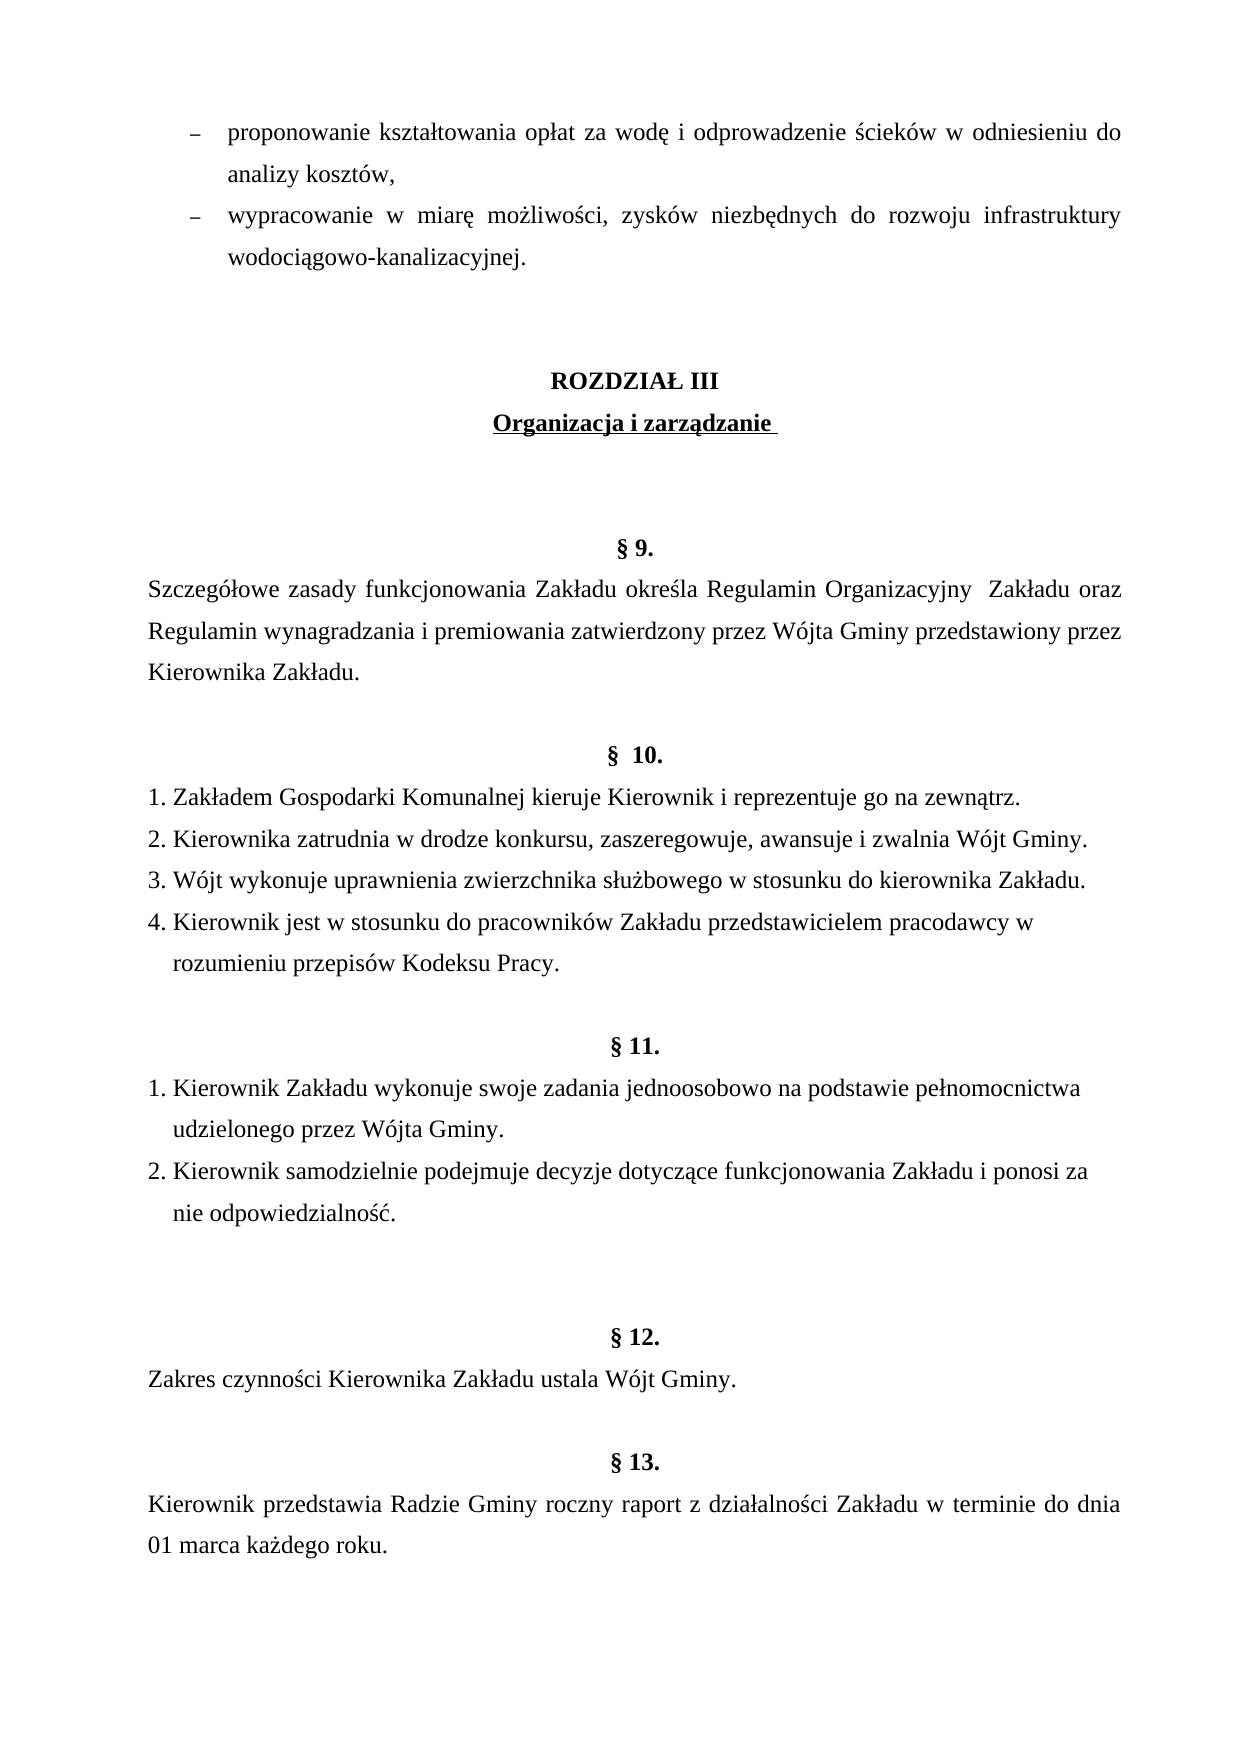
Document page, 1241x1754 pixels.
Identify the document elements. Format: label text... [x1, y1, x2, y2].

text ROZDZIAŁ III [148, 367, 1122, 395]
text 3. Wójt wykonuje uprawnienia zwierzchnika służbowego w stosunku do kierownika Zakładu. [148, 866, 1122, 894]
text Organizacja i zarządzanie [148, 409, 1122, 437]
list wypracowanie w miarę możliwości, zysków niezbędnych do rozwoju infrastruktury wodociągowo-kanalizacyjnej. [190, 201, 1122, 271]
text Kierownik przedstawia Radzie Gminy roczny raport z działalności Zakładu w terminie do dnia 01 marca każdego roku. [148, 1490, 1122, 1559]
text 2. Kierownik samodzielnie podejmuje decyzje dotyczące funkcjonowania Zakładu i ponosi za [148, 1157, 1122, 1185]
text § 10. [148, 742, 1122, 769]
text § 12. [148, 1323, 1122, 1351]
text § 13. [148, 1448, 1122, 1476]
text § 11. [148, 1032, 1122, 1060]
text Zakres czynności Kierownika Zakładu ustala Wójt Gminy. [148, 1365, 1122, 1393]
text § 9. [148, 534, 1122, 561]
text 1. Kierownik Zakładu wykonuje swoje zadania jednoosobowo na podstawie pełnomocnictwa [148, 1074, 1122, 1102]
text 4. Kierownik jest w stosunku do pracowników Zakładu przedstawicielem pracodawcy w [148, 908, 1122, 936]
list proponowanie kształtowania opłat za wodę i odprowadzenie ścieków w odniesieniu do analizy kosztów, [190, 118, 1122, 187]
text 1. Zakładem Gospodarki Komunalnej kieruje Kierownik i reprezentuje go na zewnątrz. [148, 783, 1122, 811]
text udzielonego przez Wójta Gminy. [148, 1116, 1122, 1143]
text rozumieniu przepisów Kodeksu Pracy. [148, 949, 1122, 977]
text nie odpowiedzialność. [148, 1199, 1122, 1226]
text 2. Kierownika zatrudnia w drodze konkursu, zaszeregowuje, awansuje i zwalnia Wójt Gminy. [148, 825, 1122, 852]
text Szczegółowe zasady funkcjonowania Zakładu określa Regulamin Organizacyjny Zakładu oraz Regulamin wynagradzania i premiowania zatwierdzony przez Wójta Gminy przedstawiony przez Kierownika Zakładu. [148, 575, 1122, 686]
